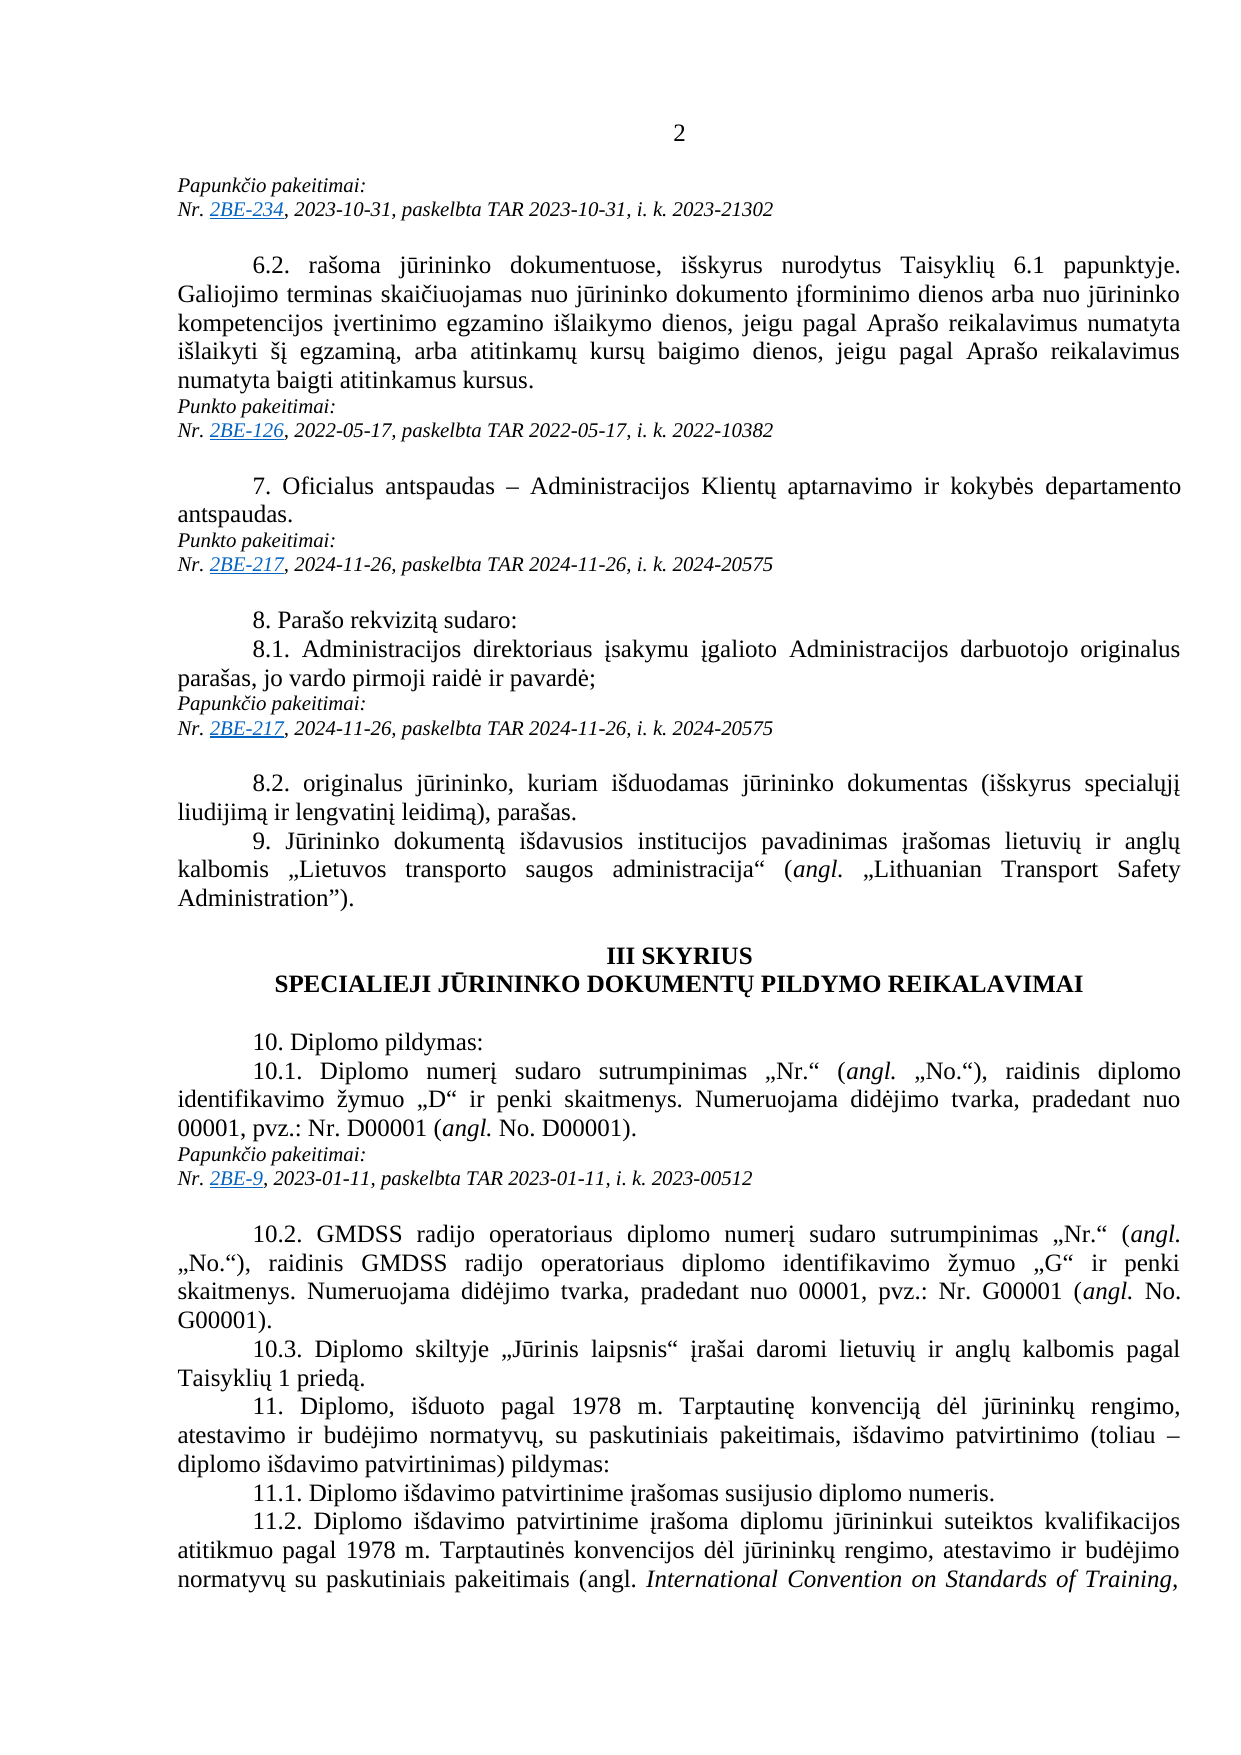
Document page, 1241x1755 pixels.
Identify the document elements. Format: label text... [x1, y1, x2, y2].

text 11.2. Diplomo išdavimo patvirtinime įrašoma diplomu jūrininkui suteiktos kvalifikacijos atitikmuo pagal 1978 m. Tarptautinės konvencijos dėl jūrininkų rengimo, atestavimo ir budėjimo normatyvų su paskutiniais pakeitimais (angl. International Convention on Standards of Training, [177, 1506, 1181, 1593]
text 11. Diplomo, išduoto pagal 1978 m. Tarptautinę konvenciją dėl jūrininkų rengimo, atestavimo ir budėjimo normatyvų, su paskutiniais pakeitimais, išdavimo patvirtinimo (toliau – diplomo išdavimo patvirtinimas) pildymas: [177, 1391, 1181, 1478]
text 10. Diplomo pildymas: [177, 1027, 1181, 1056]
text 9. Jūrininko dokumentą išdavusios institucijos pavadinimas įrašomas lietuvių ir anglų kalbomis „Lietuvos transporto saugos administracija“ (angl. „Lithuanian Transport Safety Administration”). [177, 826, 1181, 912]
text Nr. 2BE-126, 2022-05-17, paskelbta TAR 2022-05-17, i. k. 2022-10382 [177, 418, 1181, 442]
text 10.3. Diplomo skiltyje „Jūrinis laipsnis“ įrašai daromi lietuvių ir anglų kalbomis pagal Taisyklių 1 priedą. [177, 1334, 1181, 1391]
text Nr. 2BE-9, 2023-01-11, paskelbta TAR 2023-01-11, i. k. 2023-00512 [177, 1166, 1181, 1190]
text III SKYRIUS [177, 941, 1181, 969]
text 8. Parašo rekvizitą sudaro: [177, 605, 1181, 634]
text Papunkčio pakeitimai: [177, 173, 1181, 197]
text Nr. 2BE-234, 2023-10-31, paskelbta TAR 2023-10-31, i. k. 2023-21302 [177, 197, 1181, 221]
text Papunkčio pakeitimai: [177, 691, 1181, 715]
text 11.1. Diplomo išdavimo patvirtinime įrašomas susijusio diplomo numeris. [177, 1478, 1181, 1506]
text Punkto pakeitimai: [177, 528, 1181, 552]
text Nr. 2BE-217, 2024-11-26, paskelbta TAR 2024-11-26, i. k. 2024-20575 [177, 552, 1181, 576]
text 10.1. Diplomo numerį sudaro sutrumpinimas „Nr.“ (angl. „No.“), raidinis diplomo identifikavimo žymuo „D“ ir penki skaitmenys. Numeruojama didėjimo tvarka, pradedant nuo 00001, pvz.: Nr. D00001 (angl. No. D00001). [177, 1056, 1181, 1142]
text Papunkčio pakeitimai: [177, 1142, 1181, 1166]
text 7. Oficialus antspaudas – Administracijos Klientų aptarnavimo ir kokybės departamento antspaudas. [177, 471, 1181, 528]
text 6.2. rašoma jūrininko dokumentuose, išskyrus nurodytus Taisyklių 6.1 papunktyje. Galiojimo terminas skaičiuojamas nuo jūrininko dokumento įforminimo dienos arba nuo jūrininko kompetencijos įvertinimo egzamino išlaikymo dienos, jeigu pagal Aprašo reikalavimus numatyta išlaikyti šį egzaminą, arba atitinkamų kursų baigimo dienos, jeigu pagal Aprašo reikalavimus numatyta baigti atitinkamus kursus. [177, 250, 1181, 394]
text 8.1. Administracijos direktoriaus įsakymu įgalioto Administracijos darbuotojo originalus parašas, jo vardo pirmoji raidė ir pavardė; [177, 634, 1181, 691]
text Punkto pakeitimai: [177, 394, 1181, 418]
text 10.2. GMDSS radijo operatoriaus diplomo numerį sudaro sutrumpinimas „Nr.“ (angl. „No.“), raidinis GMDSS radijo operatoriaus diplomo identifikavimo žymuo „G“ ir penki skaitmenys. Numeruojama didėjimo tvarka, pradedant nuo 00001, pvz.: Nr. G00001 (angl. No. G00001). [177, 1219, 1181, 1334]
text SPECIALIEJI JŪRININKO DOKUMENTŲ PILDYMO REIKALAVIMAI [177, 969, 1181, 998]
text 8.2. originalus jūrininko, kuriam išduodamas jūrininko dokumentas (išskyrus specialųjį liudijimą ir lengvatinį leidimą), parašas. [177, 768, 1181, 826]
text Nr. 2BE-217, 2024-11-26, paskelbta TAR 2024-11-26, i. k. 2024-20575 [177, 715, 1181, 739]
